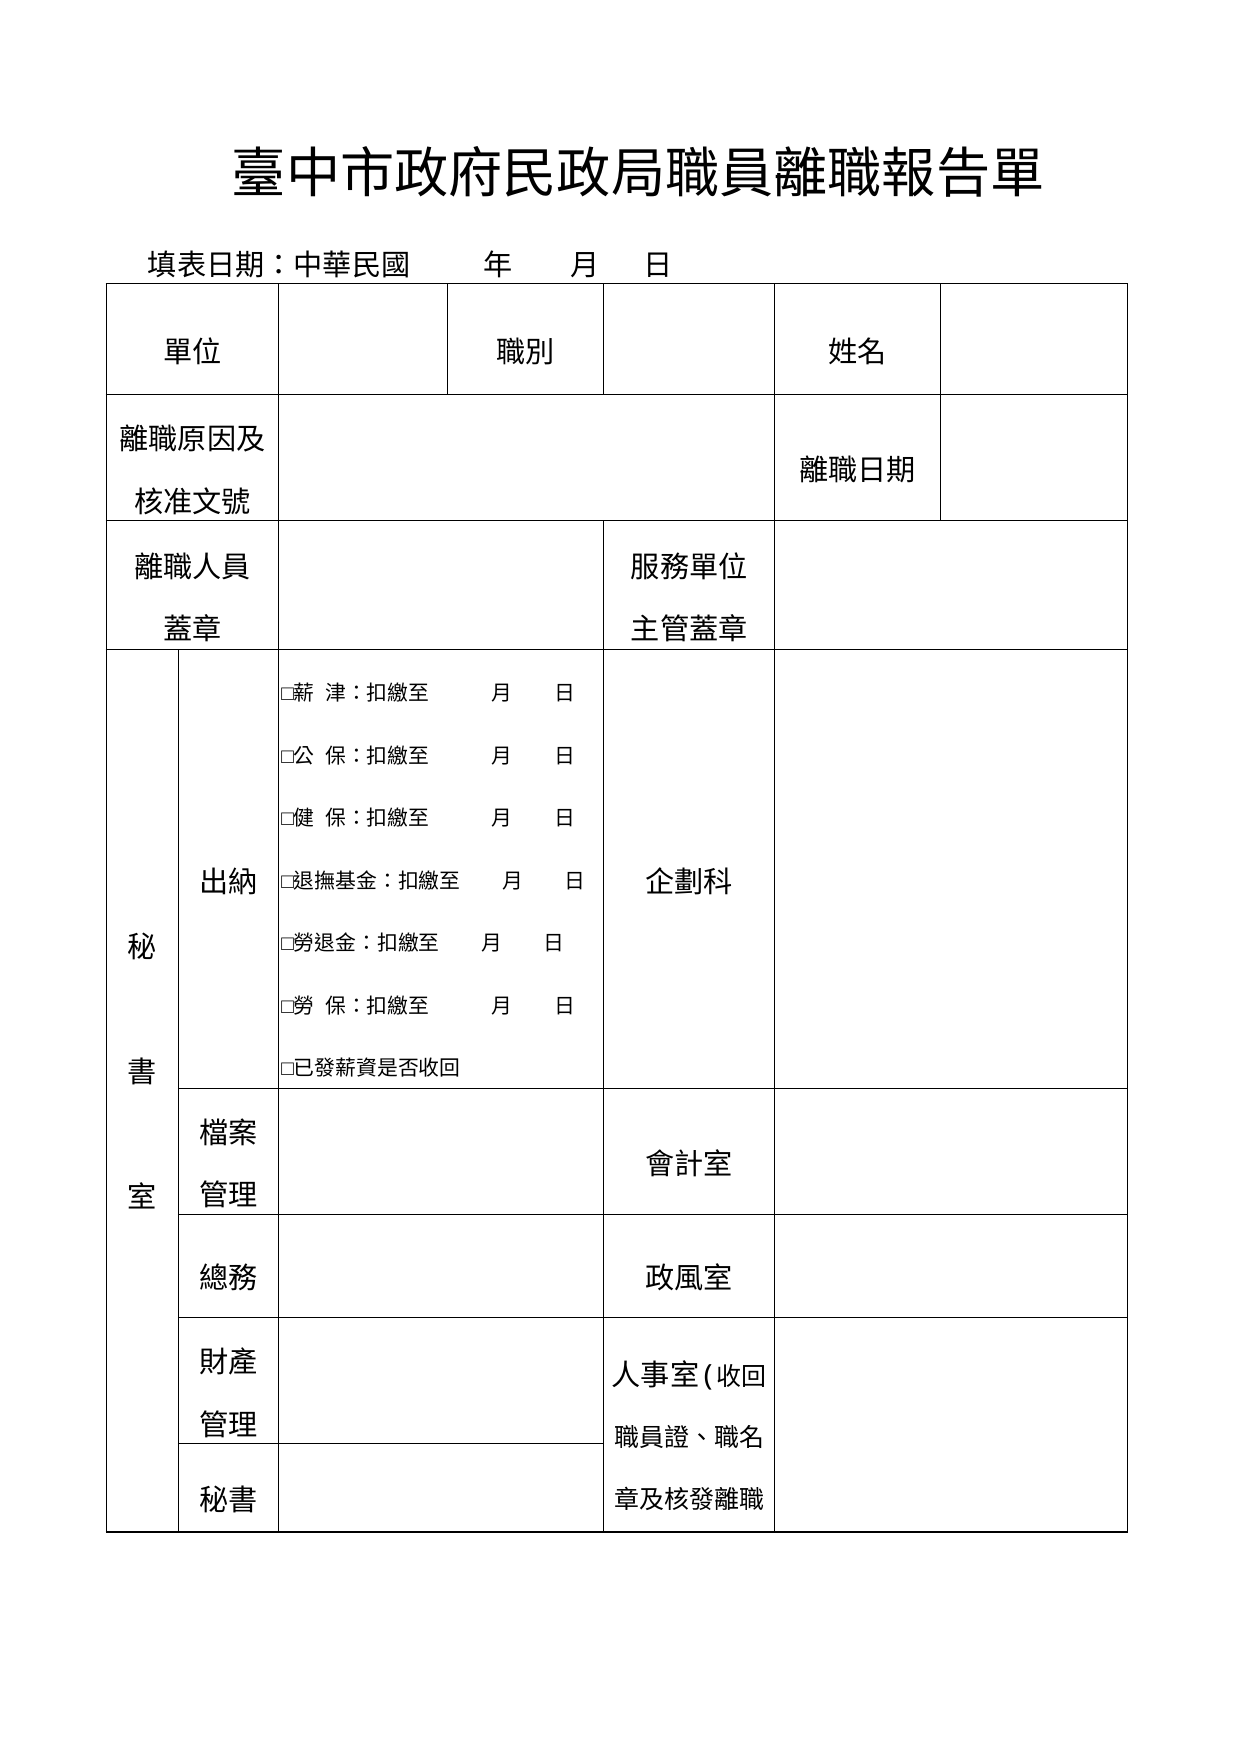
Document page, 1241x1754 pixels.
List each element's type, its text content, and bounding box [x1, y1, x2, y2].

table_cell [279, 521, 603, 649]
text 填表日期：中華民國 年 月 日 [148, 221, 1128, 283]
table_cell □薪 津：扣繳至 月 日 □公 保：扣繳至 月 日 □健 保：扣繳至 月 日 □退撫基金：扣繳至 月 日 □勞退金：扣繳至 月 日 □勞 保：扣繳至 月 日 □已發薪資是否收回 [279, 650, 603, 1088]
table_header [604, 284, 774, 394]
table_header 姓名 [775, 284, 940, 394]
table_cell 會計室 [604, 1089, 774, 1214]
table_cell 財產 管理 [179, 1318, 278, 1443]
table_cell 離職原因及核准文號 [107, 395, 278, 520]
table_cell [941, 395, 1127, 520]
table_cell 秘 書 室 [107, 650, 178, 1531]
table_cell [279, 1318, 603, 1443]
table_cell [775, 1318, 1127, 1531]
table_header [279, 284, 447, 394]
table_header [941, 284, 1127, 394]
table_cell 總務 [179, 1215, 278, 1317]
table_cell 離職人員 蓋章 [107, 521, 278, 649]
table_cell 秘書 [179, 1444, 278, 1531]
table_cell 人事室(收回職員證、職名章及核發離職 [604, 1318, 774, 1531]
table_cell [279, 395, 774, 520]
table_cell 政風室 [604, 1215, 774, 1317]
table_cell [279, 1444, 603, 1531]
table_header 職別 [448, 284, 603, 394]
table_cell 企劃科 [604, 650, 774, 1088]
table_cell [775, 1215, 1127, 1317]
text 臺中市政府民政局職員離職報告單 [148, 96, 1128, 221]
table_cell [279, 1215, 603, 1317]
table_cell 服務單位 主管蓋章 [604, 521, 774, 649]
table_cell 出納 [179, 650, 278, 1088]
table_cell [279, 1089, 603, 1214]
table_cell 離職日期 [775, 395, 940, 520]
table_cell [775, 521, 1127, 649]
table_header 單位 [107, 284, 278, 394]
table_cell [775, 1089, 1127, 1214]
table_cell 檔案 管理 [179, 1089, 278, 1214]
table_cell [775, 650, 1127, 1088]
